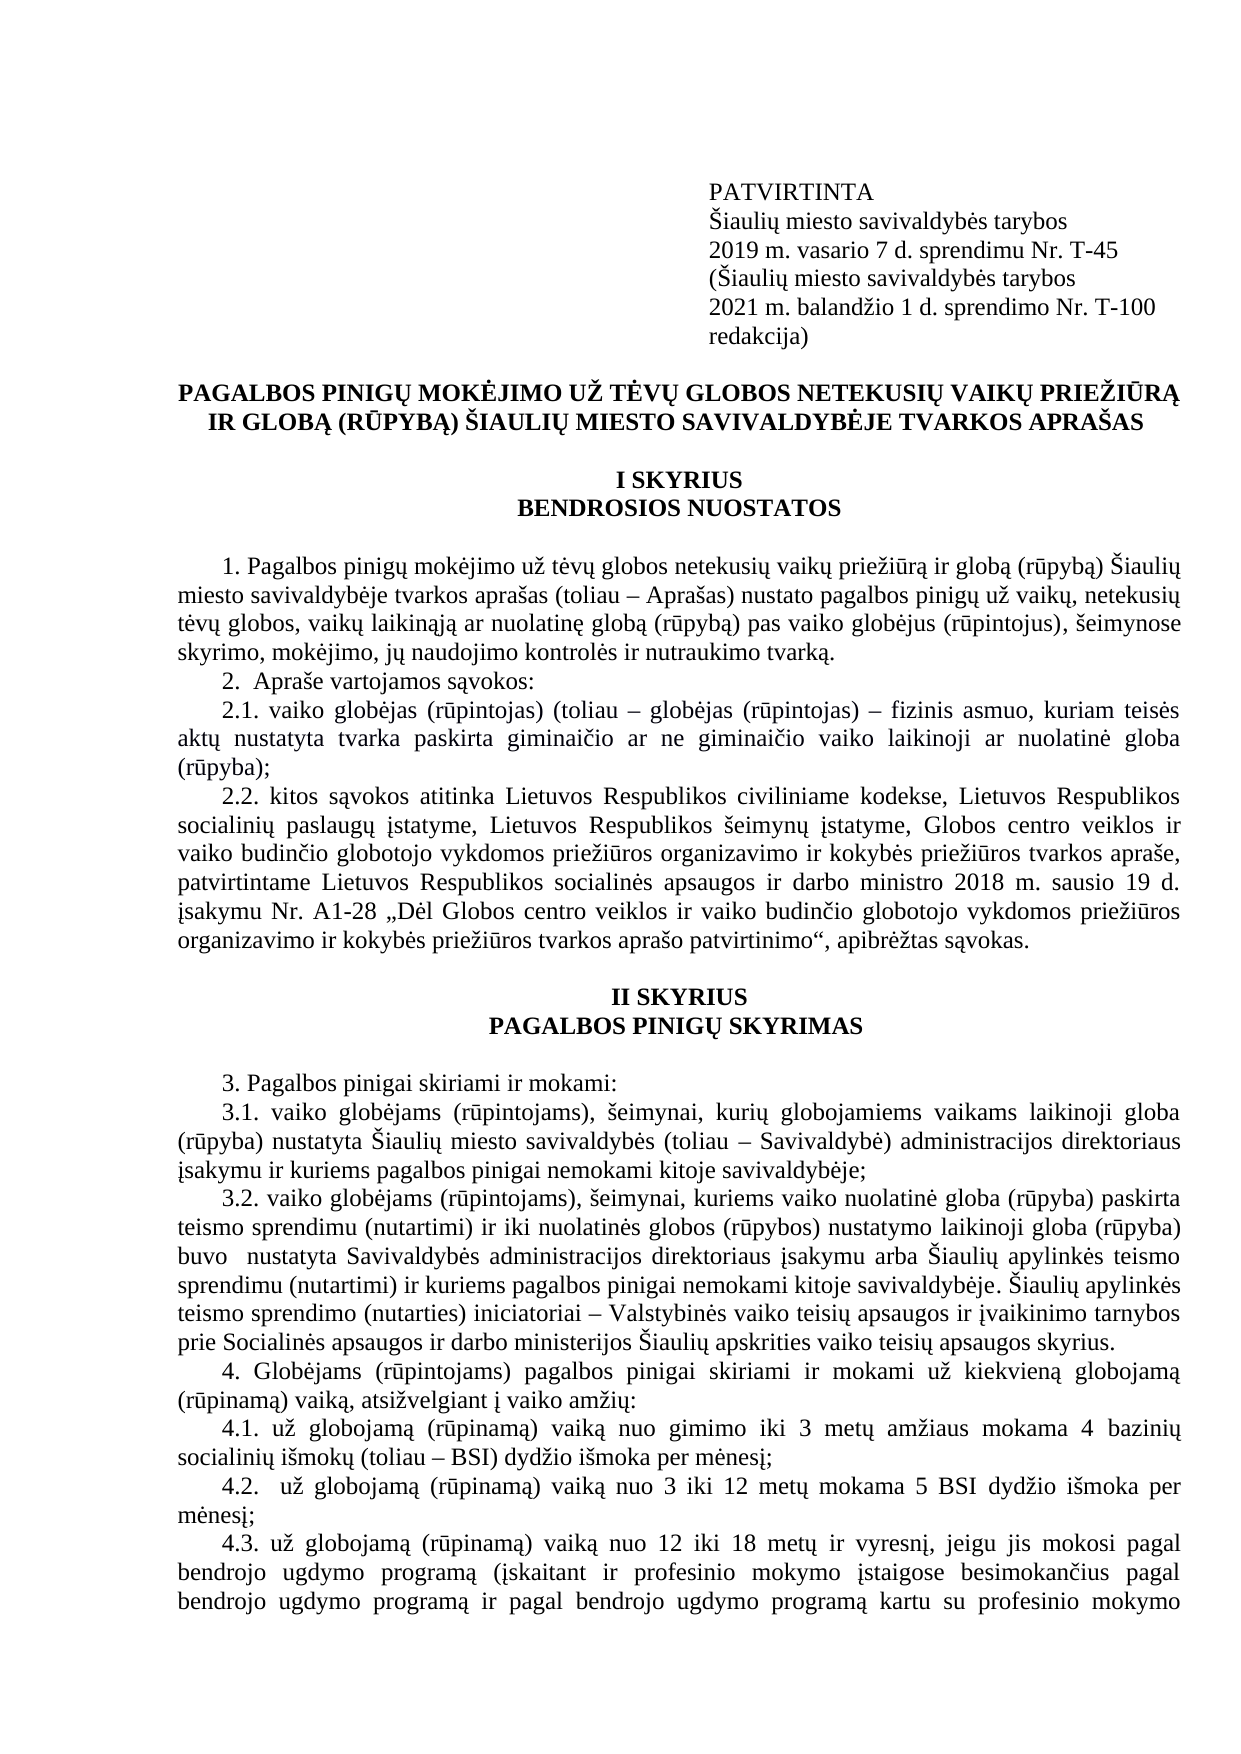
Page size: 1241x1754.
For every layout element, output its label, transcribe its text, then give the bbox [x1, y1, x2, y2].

text II SKYRIUS [177, 982, 1181, 1011]
text 4.3. už globojamą (rūpinamą) vaiką nuo 12 iki 18 metų ir vyresnį, jeigu jis mokosi pagal bendrojo ugdymo programą (įskaitant ir profesinio mokymo įstaigose besimokančius pagal bendrojo ugdymo programą ir pagal bendrojo ugdymo programą kartu su profesinio mokymo [177, 1528, 1181, 1615]
text 2.1. vaiko globėjas (rūpintojas) (toliau – globėjas (rūpintojas) – fizinis asmuo, kuriam teisės aktų nustatyta tvarka paskirta giminaičio ar ne giminaičio vaiko laikinoji ar nuolatinė globa (rūpyba); [177, 695, 1181, 781]
text 2019 m. vasario 7 d. sprendimu Nr. T-45 [177, 235, 1181, 263]
text BENDROSIOS NUOSTATOS [177, 493, 1181, 522]
text 4.1. už globojamą (rūpinamą) vaiką nuo gimimo iki 3 metų amžiaus mokama 4 bazinių socialinių išmokų (toliau – BSI) dydžio išmoka per mėnesį; [177, 1413, 1181, 1471]
text 4.2. už globojamą (rūpinamą) vaiką nuo 3 iki 12 metų mokama 5 BSI dydžio išmoka per mėnesį; [177, 1471, 1181, 1528]
text I SKYRIUS [177, 465, 1181, 493]
text 2. Apraše vartojamos sąvokos: [177, 666, 1181, 695]
text Šiaulių miesto savivaldybės tarybos [177, 206, 1181, 235]
text 1. Pagalbos pinigų mokėjimo už tėvų globos netekusių vaikų priežiūrą ir globą (rūpybą) Šiaulių miesto savivaldybėje tvarkos aprašas (toliau – Aprašas) nustato pagalbos pinigų už vaikų, netekusių tėvų globos, vaikų laikinąją ar nuolatinę globą (rūpybą) pas vaiko globėjus (rūpintojus), šeimynose skyrimo, mokėjimo, jų naudojimo kontrolės ir nutraukimo tvarką. [177, 551, 1181, 666]
text 2.2. kitos sąvokos atitinka Lietuvos Respublikos civiliniame kodekse, Lietuvos Respublikos socialinių paslaugų įstatyme, Lietuvos Respublikos šeimynų įstatyme, Globos centro veiklos ir vaiko budinčio globotojo vykdomos priežiūros organizavimo ir kokybės priežiūros tvarkos apraše, patvirtintame Lietuvos Respublikos socialinės apsaugos ir darbo ministro 2018 m. sausio 19 d. įsakymu Nr. A1-28 „Dėl Globos centro veiklos ir vaiko budinčio globotojo vykdomos priežiūros organizavimo ir kokybės priežiūros tvarkos aprašo patvirtinimo“, apibrėžtas sąvokas. [177, 781, 1181, 953]
text PAGALBOS PINIGŲ MOKĖJIMO UŽ TĖVŲ GLOBOS NETEKUSIŲ VAIKŲ PRIEŽIŪRĄ IR GLOBĄ (RŪPYBĄ) ŠIAULIŲ MIESTO SAVIVALDYBĖJE TVARKOS APRAŠAS [177, 378, 1181, 436]
text 3.2. vaiko globėjams (rūpintojams), šeimynai, kuriems vaiko nuolatinė globa (rūpyba) paskirta teismo sprendimu (nutartimi) ir iki nuolatinės globos (rūpybos) nustatymo laikinoji globa (rūpyba) buvo nustatyta Savivaldybės administracijos direktoriaus įsakymu arba Šiaulių apylinkės teismo sprendimu (nutartimi) ir kuriems pagalbos pinigai nemokami kitoje savivaldybėje. Šiaulių apylinkės teismo sprendimo (nutarties) iniciatoriai – Valstybinės vaiko teisių apsaugos ir įvaikinimo tarnybos prie Socialinės apsaugos ir darbo ministerijos Šiaulių apskrities vaiko teisių apsaugos skyrius. [177, 1183, 1181, 1356]
text (Šiaulių miesto savivaldybės tarybos [177, 263, 1181, 292]
text 2021 m. balandžio 1 d. sprendimo Nr. T-100 [177, 292, 1181, 321]
text 3.1. vaiko globėjams (rūpintojams), šeimynai, kurių globojamiems vaikams laikinoji globa (rūpyba) nustatyta Šiaulių miesto savivaldybės (toliau – Savivaldybė) administracijos direktoriaus įsakymu ir kuriems pagalbos pinigai nemokami kitoje savivaldybėje; [177, 1097, 1181, 1183]
text redakcija) [177, 321, 1181, 350]
text PATVIRTINTA [177, 177, 1181, 206]
text 4. Globėjams (rūpintojams) pagalbos pinigai skiriami ir mokami už kiekvieną globojamą (rūpinamą) vaiką, atsižvelgiant į vaiko amžių: [177, 1356, 1181, 1413]
text PAGALBOS PINIGŲ SKYRIMAS [177, 1011, 1181, 1040]
text 3. Pagalbos pinigai skiriami ir mokami: [177, 1068, 1181, 1097]
